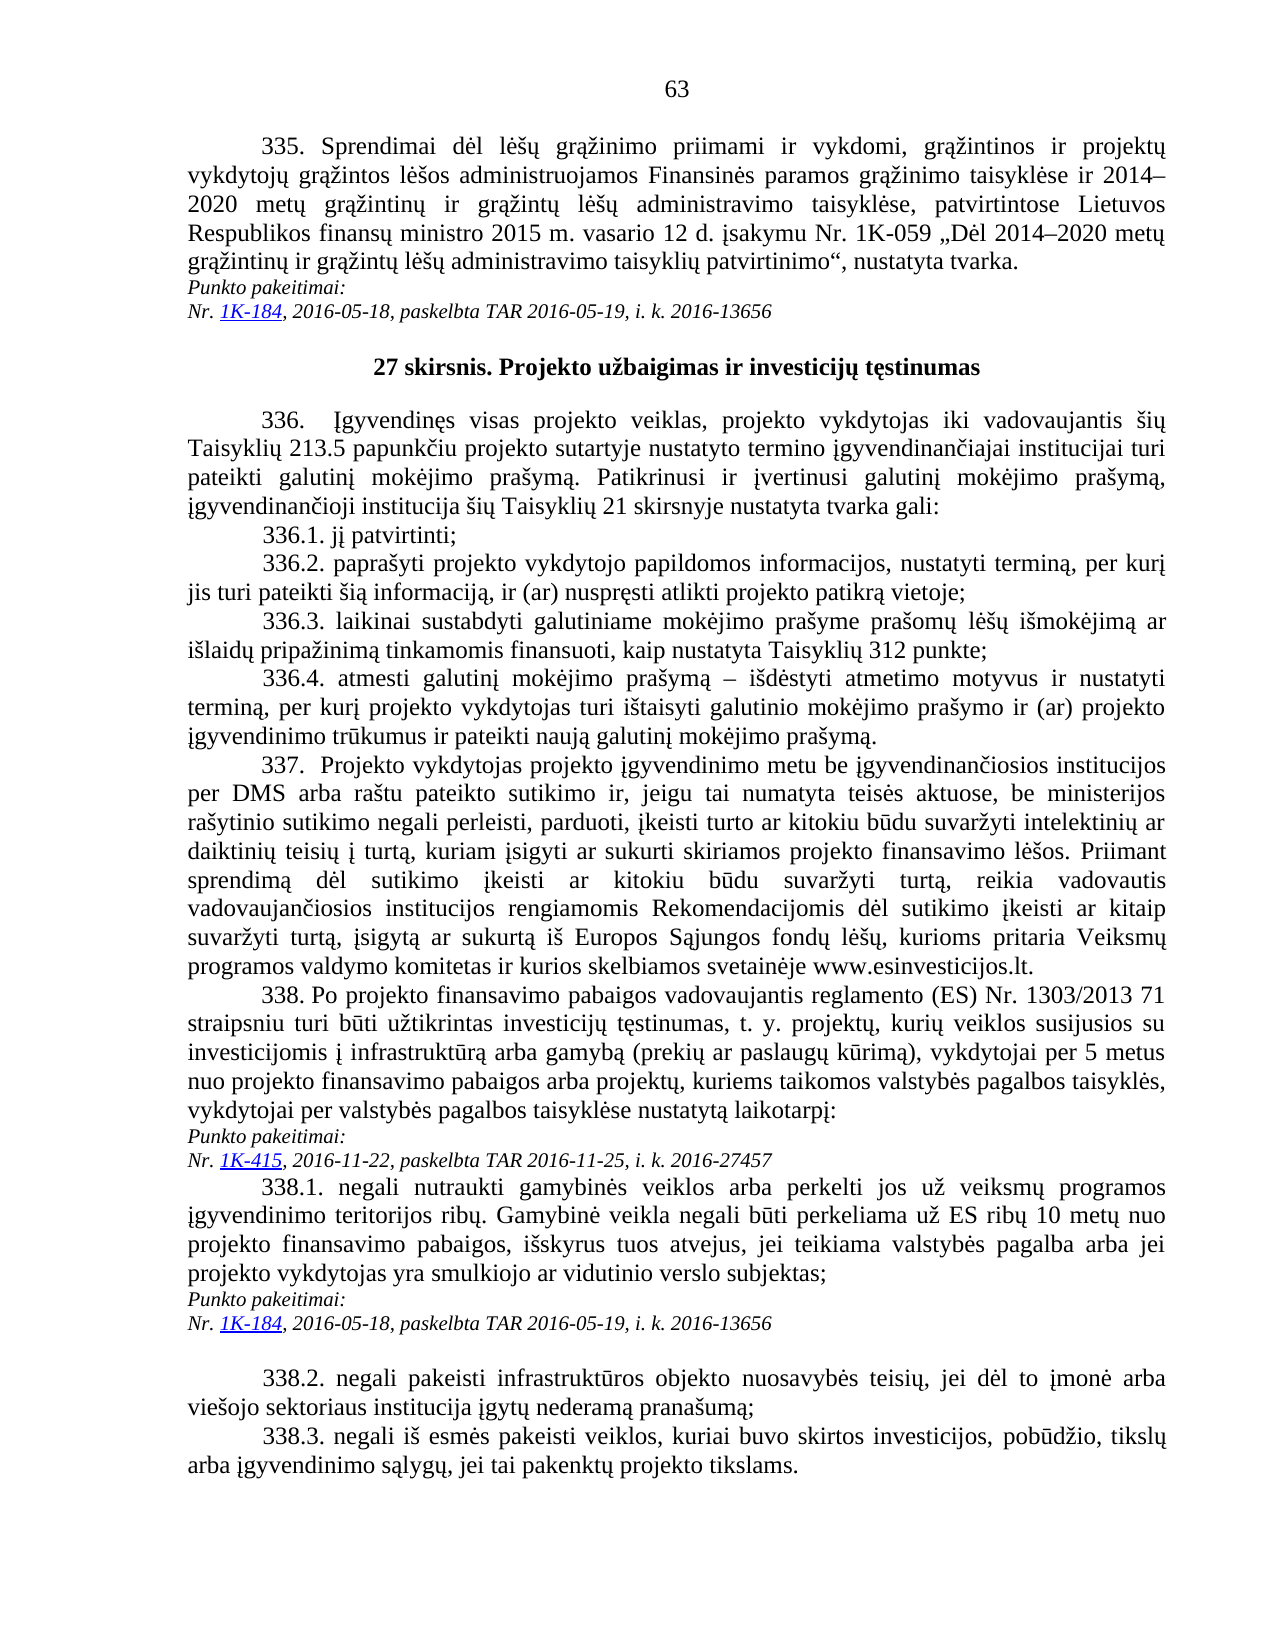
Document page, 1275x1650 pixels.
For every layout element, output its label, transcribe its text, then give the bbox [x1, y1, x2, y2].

text Punkto pakeitimai: [187, 275, 1167, 299]
text Nr. 1K-184, 2016-05-18, paskelbta TAR 2016-05-19, i. k. 2016-13656 [187, 1311, 1167, 1335]
text 27 skirsnis. Projekto užbaigimas ir investicijų tęstinumas [246, 352, 1107, 381]
text 338.2. negali pakeisti infrastruktūros objekto nuosavybės teisių, jei dėl to įmonė arba viešojo sektoriaus institucija įgytų nederamą pranašumą; [187, 1363, 1167, 1421]
text Punkto pakeitimai: [187, 1123, 1167, 1148]
text 336.2. paprašyti projekto vykdytojo papildomos informacijos, nustatyti terminą, per kurį jis turi pateikti šią informaciją, ir (ar) nuspręsti atlikti projekto patikrą vietoje; [187, 548, 1167, 606]
text 338.1. negali nutraukti gamybinės veiklos arba perkelti jos už veiksmų programos įgyvendinimo teritorijos ribų. Gamybinė veikla negali būti perkeliama už ES ribų 10 metų nuo projekto finansavimo pabaigos, išskyrus tuos atvejus, jei teikiama valstybės pagalba arba jei projekto vykdytojas yra smulkiojo ar vidutinio verslo subjektas; [187, 1172, 1167, 1287]
text Punkto pakeitimai: [187, 1287, 1167, 1311]
text 336. Įgyvendinęs visas projekto veiklas, projekto vykdytojas iki vadovaujantis šių Taisyklių 213.5 papunkčiu projekto sutartyje nustatyto termino įgyvendinančiajai institucijai turi pateikti galutinį mokėjimo prašymą. Patikrinusi ir įvertinusi galutinį mokėjimo prašymą, įgyvendinančioji institucija šių Taisyklių 21 skirsnyje nustatyta tvarka gali: [187, 405, 1167, 520]
text 336.1. jį patvirtinti; [187, 520, 1167, 548]
text 337. Projekto vykdytojas projekto įgyvendinimo metu be įgyvendinančiosios institucijos per DMS arba raštu pateikto sutikimo ir, jeigu tai numatyta teisės aktuose, be ministerijos rašytinio sutikimo negali perleisti, parduoti, įkeisti turto ar kitokiu būdu suvaržyti intelektinių ar daiktinių teisių į turtą, kuriam įsigyti ar sukurti skiriamos projekto finansavimo lėšos. Priimant sprendimą dėl sutikimo įkeisti ar kitokiu būdu suvaržyti turtą, reikia vadovautis vadovaujančiosios institucijos rengiamomis Rekomendacijomis dėl sutikimo įkeisti ar kitaip suvaržyti turtą, įsigytą ar sukurtą iš Europos Sąjungos fondų lėšų, kurioms pritaria Veiksmų programos valdymo komitetas ir kurios skelbiamos svetainėje www.esinvesticijos.lt. [187, 750, 1167, 980]
text 335. Sprendimai dėl lėšų grąžinimo priimami ir vykdomi, grąžintinos ir projektų vykdytojų grąžintos lėšos administruojamos Finansinės paramos grąžinimo taisyklėse ir 2014–2020 metų grąžintinų ir grąžintų lėšų administravimo taisyklėse, patvirtintose Lietuvos Respublikos finansų ministro 2015 m. vasario 12 d. įsakymu Nr. 1K-059 „Dėl 2014–2020 metų grąžintinų ir grąžintų lėšų administravimo taisyklių patvirtinimo“, nustatyta tvarka. [187, 131, 1167, 275]
text 338. Po projekto finansavimo pabaigos vadovaujantis reglamento (ES) Nr. 1303/2013 71 straipsniu turi būti užtikrintas investicijų tęstinumas, t. y. projektų, kurių veiklos susijusios su investicijomis į infrastruktūrą arba gamybą (prekių ar paslaugų kūrimą), vykdytojai per 5 metus nuo projekto finansavimo pabaigos arba projektų, kuriems taikomos valstybės pagalbos taisyklės, vykdytojai per valstybės pagalbos taisyklėse nustatytą laikotarpį: [187, 980, 1167, 1123]
text 338.3. negali iš esmės pakeisti veiklos, kuriai buvo skirtos investicijos, pobūdžio, tikslų arba įgyvendinimo sąlygų, jei tai pakenktų projekto tikslams. [187, 1421, 1167, 1478]
text 336.3. laikinai sustabdyti galutiniame mokėjimo prašyme prašomų lėšų išmokėjimą ar išlaidų pripažinimą tinkamomis finansuoti, kaip nustatyta Taisyklių 312 punkte; [187, 606, 1167, 663]
text Nr. 1K-415, 2016-11-22, paskelbta TAR 2016-11-25, i. k. 2016-27457 [187, 1148, 1167, 1172]
text 336.4. atmesti galutinį mokėjimo prašymą – išdėstyti atmetimo motyvus ir nustatyti terminą, per kurį projekto vykdytojas turi ištaisyti galutinio mokėjimo prašymo ir (ar) projekto įgyvendinimo trūkumus ir pateikti naują galutinį mokėjimo prašymą. [187, 663, 1167, 750]
text Nr. 1K-184, 2016-05-18, paskelbta TAR 2016-05-19, i. k. 2016-13656 [187, 299, 1167, 323]
